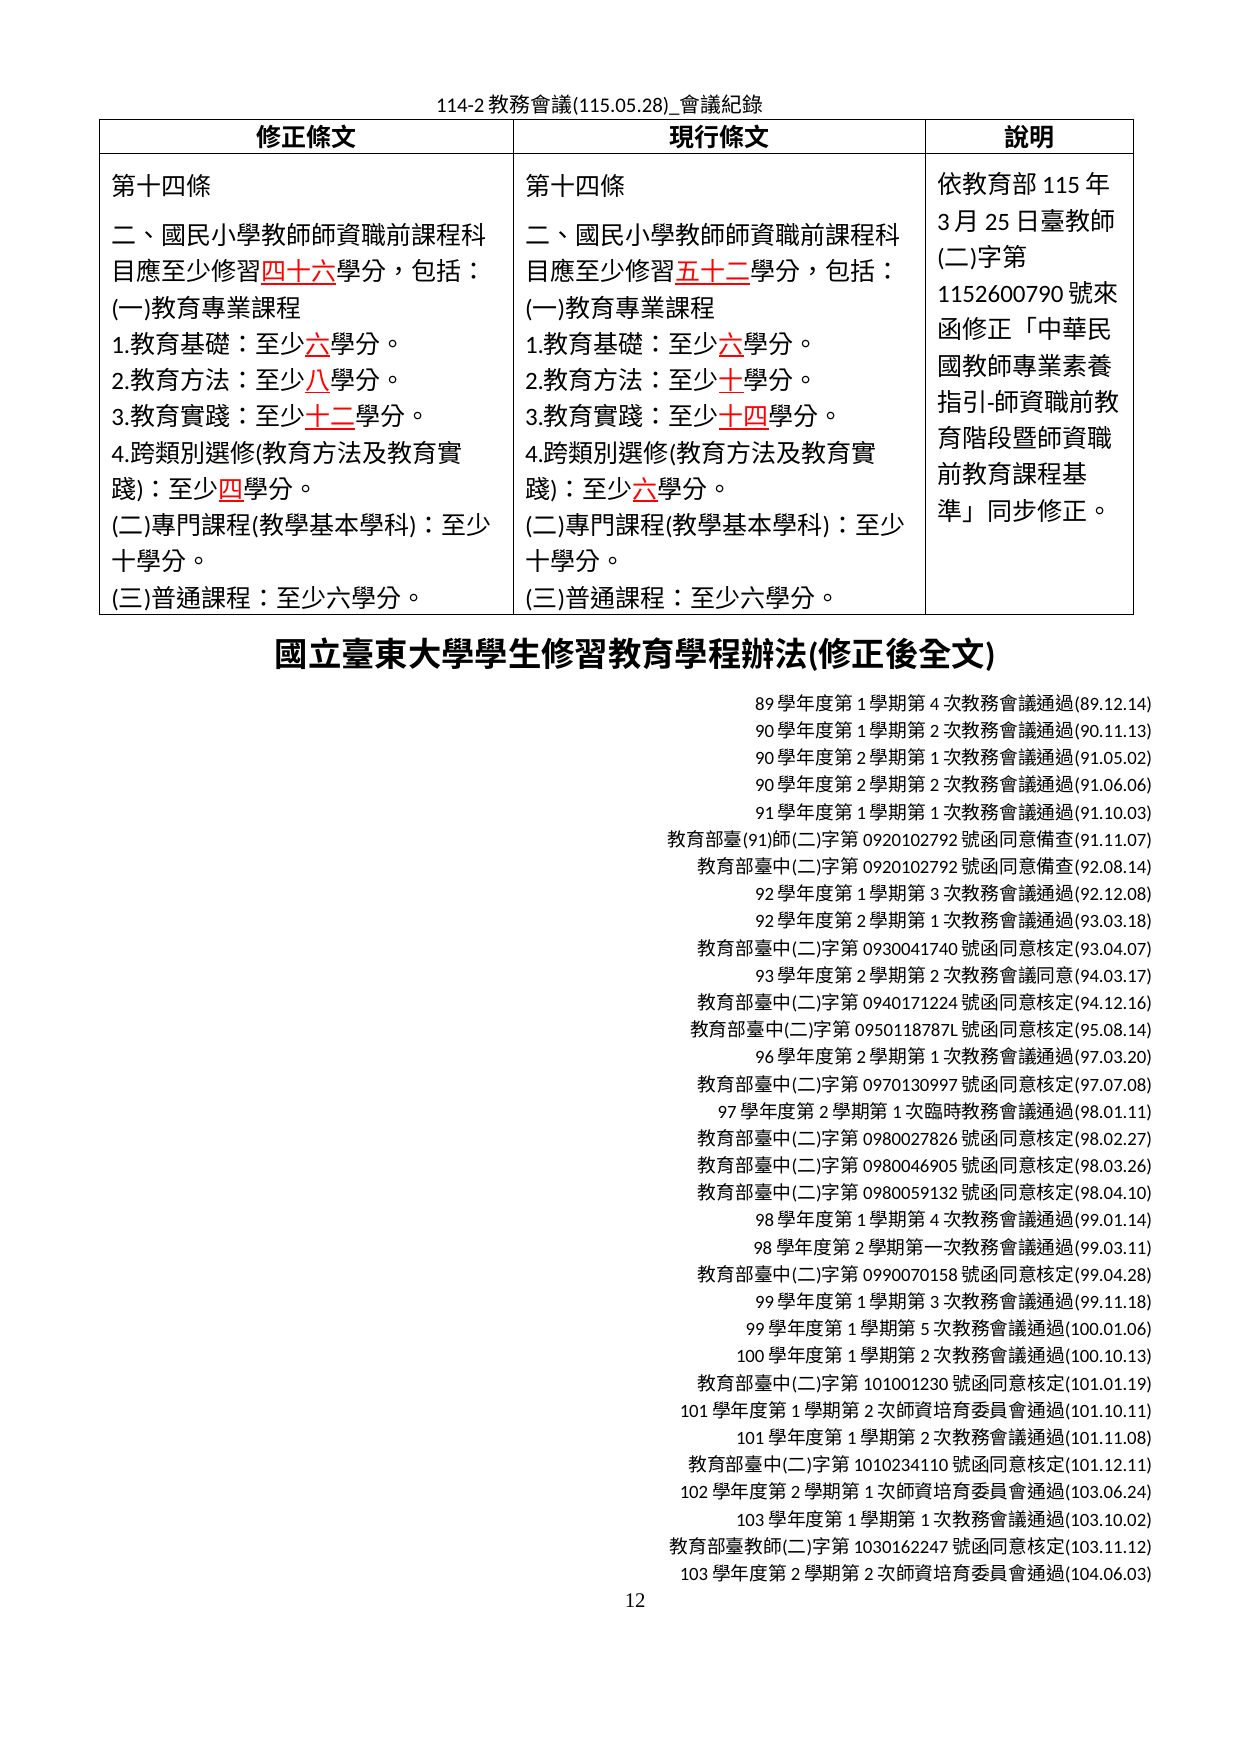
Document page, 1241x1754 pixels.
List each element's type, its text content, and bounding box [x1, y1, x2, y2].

text 101學年度第1學期第2次教務會議通過(101.11.08) [118, 1423, 1152, 1450]
table_cell 依教育部115年3月25日臺教師(二)字第1152600790號來函修正「中華民國教師專業素養指引-師資職前教育階段暨師資職前教育課程基準」同步修正。 [926, 154, 1133, 614]
text 教育部臺教師(二)字第1030162247號函同意核定(103.11.12) [118, 1531, 1152, 1558]
text 102學年度第2學期第1次師資培育委員會通過(103.06.24) [118, 1477, 1152, 1504]
text 96學年度第2學期第1次教務會議通過(97.03.20) [118, 1042, 1152, 1069]
text 92學年度第2學期第1次教務會議通過(93.03.18) [118, 906, 1152, 933]
text 98學年度第2學期第一次教務會議通過(99.03.11) [118, 1232, 1152, 1259]
text 教育部臺中(二)字第0990070158號函同意核定(99.04.28) [118, 1259, 1152, 1287]
text 教育部臺中(二)字第101001230號函同意核定(101.01.19) [118, 1368, 1152, 1395]
text 教育部臺中(二)字第0980027826號函同意核定(98.02.27) [118, 1123, 1152, 1151]
table_cell 第十四條 二、國民小學教師師資職前課程科目應至少修習五十二學分，包括： (一)教育專業課程 1.教育基礎：至少六學分。 2.教育方法：至少十學分。 3.教育實踐：至少十四學分。 4.跨類別選修(教育方法及教育實踐)：至少六學分。 (二)專門課程(教學基本學科)：至少十學分。 (三)普通課程：至少六學分。 [514, 154, 925, 614]
text 教育部臺中(二)字第1010234110號函同意核定(101.12.11) [118, 1450, 1152, 1477]
text 91學年度第1學期第1次教務會議通過(91.10.03) [118, 797, 1152, 824]
text 99學年度第1學期第3次教務會議通過(99.11.18) [118, 1287, 1152, 1314]
text 教育部臺(91)師(二)字第0920102792號函同意備查(91.11.07) [118, 824, 1152, 852]
text 國立臺東大學學生修習教育學程辦法(修正後全文) [118, 628, 1152, 676]
text 教育部臺中(二)字第0920102792號函同意備查(92.08.14) [118, 852, 1152, 879]
text 97學年度第2學期第1次臨時教務會議通過(98.01.11) [118, 1096, 1152, 1123]
text 100學年度第1學期第2次教務會議通過(100.10.13) [118, 1341, 1152, 1368]
text 103學年度第2學期第2次師資培育委員會通過(104.06.03) [118, 1558, 1152, 1586]
text 90學年度第1學期第2次教務會議通過(90.11.13) [118, 716, 1152, 743]
text 89學年度第1學期第4次教務會議通過(89.12.14) [118, 688, 1152, 716]
text 教育部臺中(二)字第0950118787L號函同意核定(95.08.14) [118, 1015, 1152, 1042]
text 101學年度第1學期第2次師資培育委員會通過(101.10.11) [118, 1395, 1152, 1423]
text 103學年度第1學期第1次教務會議通過(103.10.02) [118, 1504, 1152, 1531]
text 93學年度第2學期第2次教務會議同意(94.03.17) [118, 960, 1152, 988]
text 教育部臺中(二)字第0930041740號函同意核定(93.04.07) [118, 933, 1152, 960]
text 99學年度第1學期第5次教務會議通過(100.01.06) [118, 1314, 1152, 1341]
text 98學年度第1學期第4次教務會議通過(99.01.14) [118, 1205, 1152, 1232]
text 教育部臺中(二)字第0970130997號函同意核定(97.07.08) [118, 1069, 1152, 1096]
text 90學年度第2學期第2次教務會議通過(91.06.06) [118, 770, 1152, 797]
text 教育部臺中(二)字第0980059132號函同意核定(98.04.10) [118, 1178, 1152, 1205]
table_cell 第十四條 二、國民小學教師師資職前課程科目應至少修習四十六學分，包括： (一)教育專業課程 1.教育基礎：至少六學分。 2.教育方法：至少八學分。 3.教育實踐：至少十二學分。 4.跨類別選修(教育方法及教育實踐)：至少四學分。 (二)專門課程(教學基本學科)：至少十學分。 (三)普通課程：至少六學分。 [100, 154, 513, 614]
text 教育部臺中(二)字第0980046905號函同意核定(98.03.26) [118, 1151, 1152, 1178]
table_header 現行條文 [514, 120, 925, 153]
text 教育部臺中(二)字第0940171224號函同意核定(94.12.16) [118, 988, 1152, 1015]
text 90學年度第2學期第1次教務會議通過(91.05.02) [118, 743, 1152, 770]
table_header 說明 [926, 120, 1133, 153]
text 92學年度第1學期第3次教務會議通過(92.12.08) [118, 879, 1152, 906]
table_header 修正條文 [100, 120, 513, 153]
